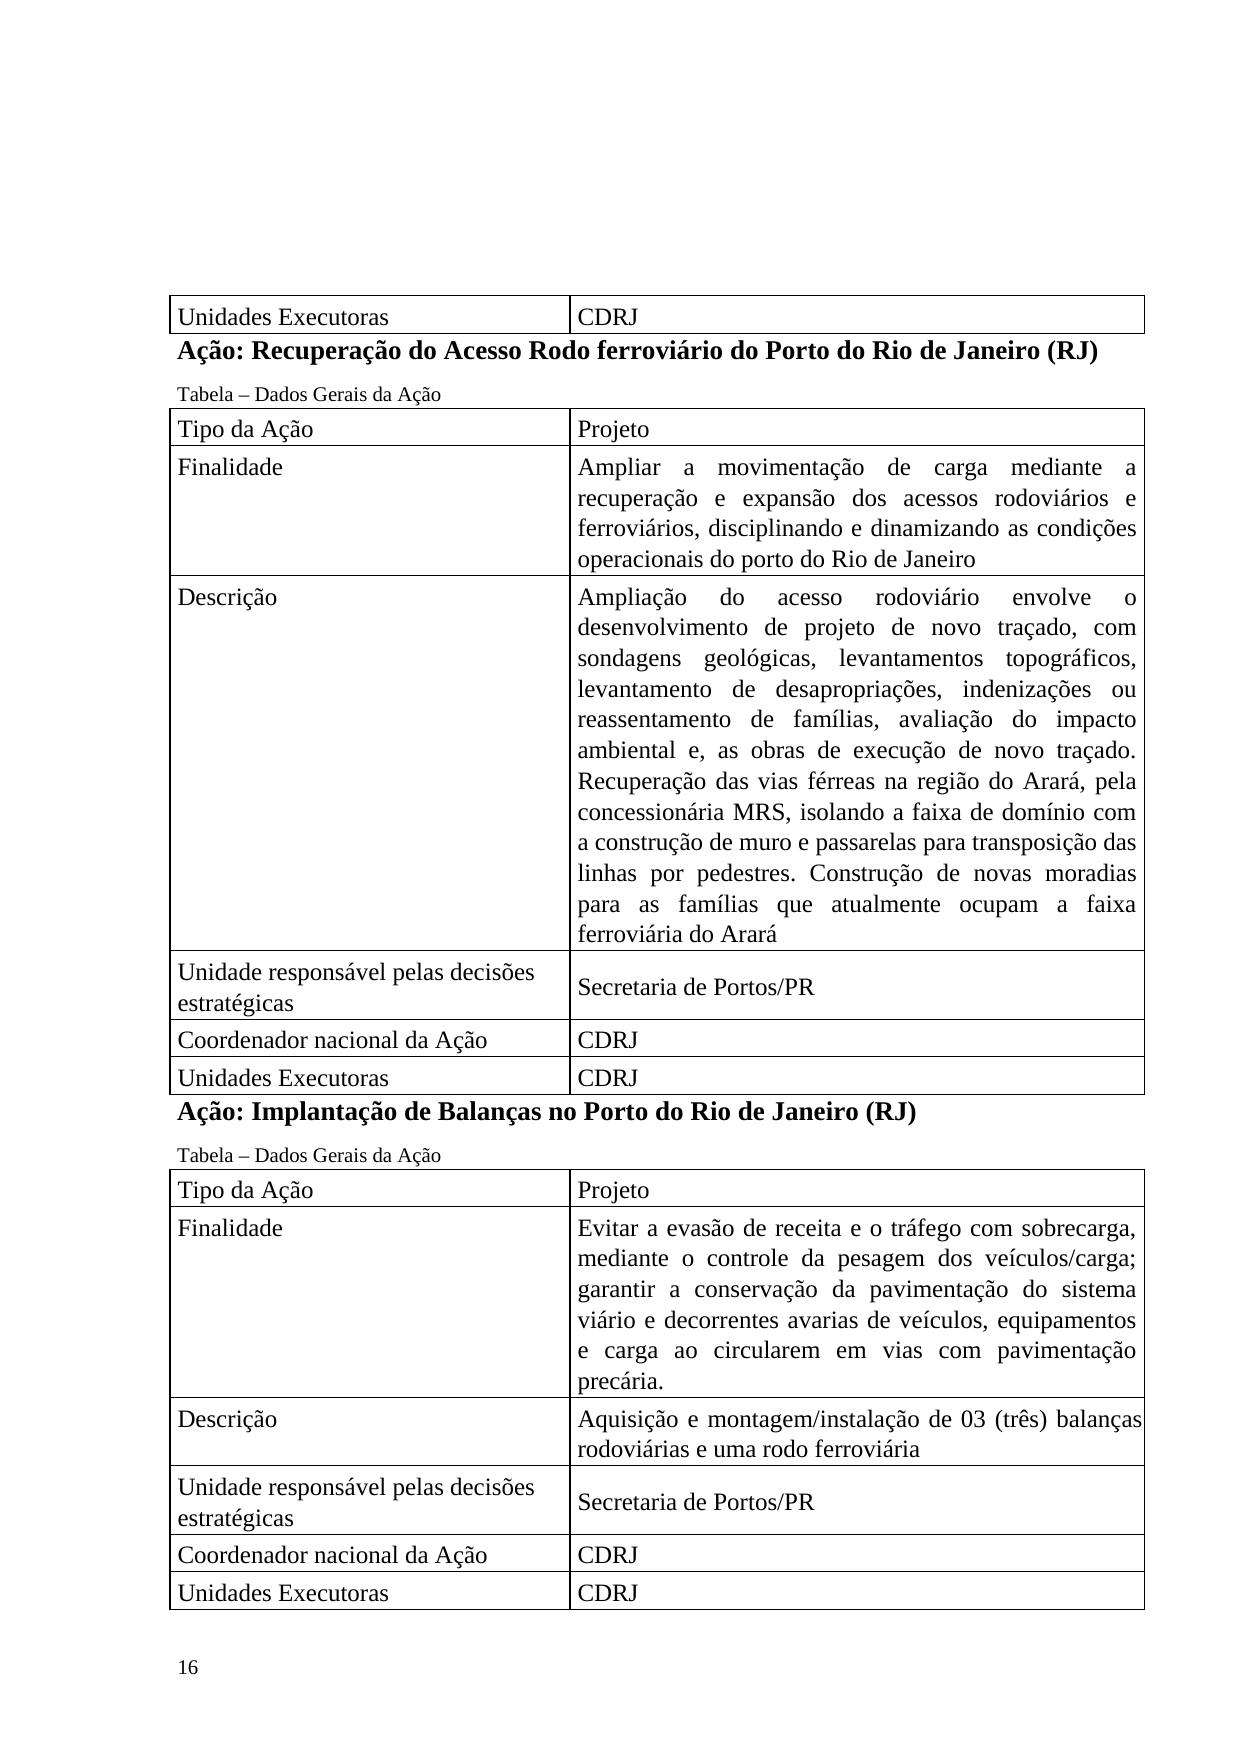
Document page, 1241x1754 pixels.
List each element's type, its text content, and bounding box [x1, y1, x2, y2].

table_cell Finalidade [171, 1207, 569, 1397]
table_cell Coordenador nacional da Ação [171, 1535, 569, 1571]
table_cell Unidades Executoras [171, 1057, 569, 1094]
table_cell Coordenador nacional da Ação [171, 1020, 569, 1056]
table_header Projeto [571, 409, 1144, 445]
table_cell CDRJ [571, 1020, 1144, 1056]
table_cell Secretaria de Portos/PR [571, 951, 1144, 1019]
table_cell Unidade responsável pelas decisões estratégicas [171, 951, 569, 1019]
table_cell Aquisição e montagem/instalação de 03 (três) balanças rodoviárias e uma rodo ferroviária [571, 1398, 1144, 1465]
table_cell Unidades Executoras [171, 1572, 569, 1608]
table_cell CDRJ [571, 1535, 1144, 1571]
table_cell Evitar a evasão de receita e o tráfego com sobrecarga, mediante o controle da pesagem dos veículos/carga; garantir a conservação da pavimentação do sistema viário e decorrentes avarias de veículos, equipamentos e carga ao circularem em vias com pavimentação precária. [571, 1207, 1144, 1397]
table_cell Descrição [171, 1398, 569, 1465]
table_cell CDRJ [571, 296, 1144, 333]
table_cell Secretaria de Portos/PR [571, 1466, 1144, 1533]
table_cell Unidades Executoras [171, 296, 569, 333]
subtitle Ação: Recuperação do Acesso Rodo ferroviário do Porto do Rio de Janeiro (RJ) [177, 334, 1133, 365]
subtitle Ação: Implantação de Balanças no Porto do Rio de Janeiro (RJ) [177, 1095, 1133, 1126]
table_cell CDRJ [571, 1057, 1144, 1094]
table_header Tipo da Ação [171, 409, 569, 445]
table_cell Unidade responsável pelas decisões estratégicas [171, 1466, 569, 1533]
table_header Projeto [571, 1170, 1144, 1206]
table_header Tipo da Ação [171, 1170, 569, 1206]
text Tabela – Dados Gerais da Ação [177, 382, 1119, 406]
table_cell Ampliação do acesso rodoviário envolve o desenvolvimento de projeto de novo traçado, com sondagens geológicas, levantamentos topográficos, levantamento de desapropriações, indenizações ou reassentamento de famílias, avaliação do impacto ambiental e, as obras de execução de novo traçado. Recuperação das vias férreas na região do Arará, pela concessionária MRS, isolando a faixa de domínio com a construção de muro e passarelas para transposição das linhas por pedestres. Construção de novas moradias para as famílias que atualmente ocupam a faixa ferroviária do Arará [571, 576, 1144, 950]
table_cell Ampliar a movimentação de carga mediante a recuperação e expansão dos acessos rodoviários e ferroviários, disciplinando e dinamizando as condições operacionais do porto do Rio de Janeiro [571, 446, 1144, 575]
table_cell Descrição [171, 576, 569, 950]
text Tabela – Dados Gerais da Ação [177, 1143, 1119, 1167]
table_cell Finalidade [171, 446, 569, 575]
table_cell CDRJ [571, 1572, 1144, 1608]
